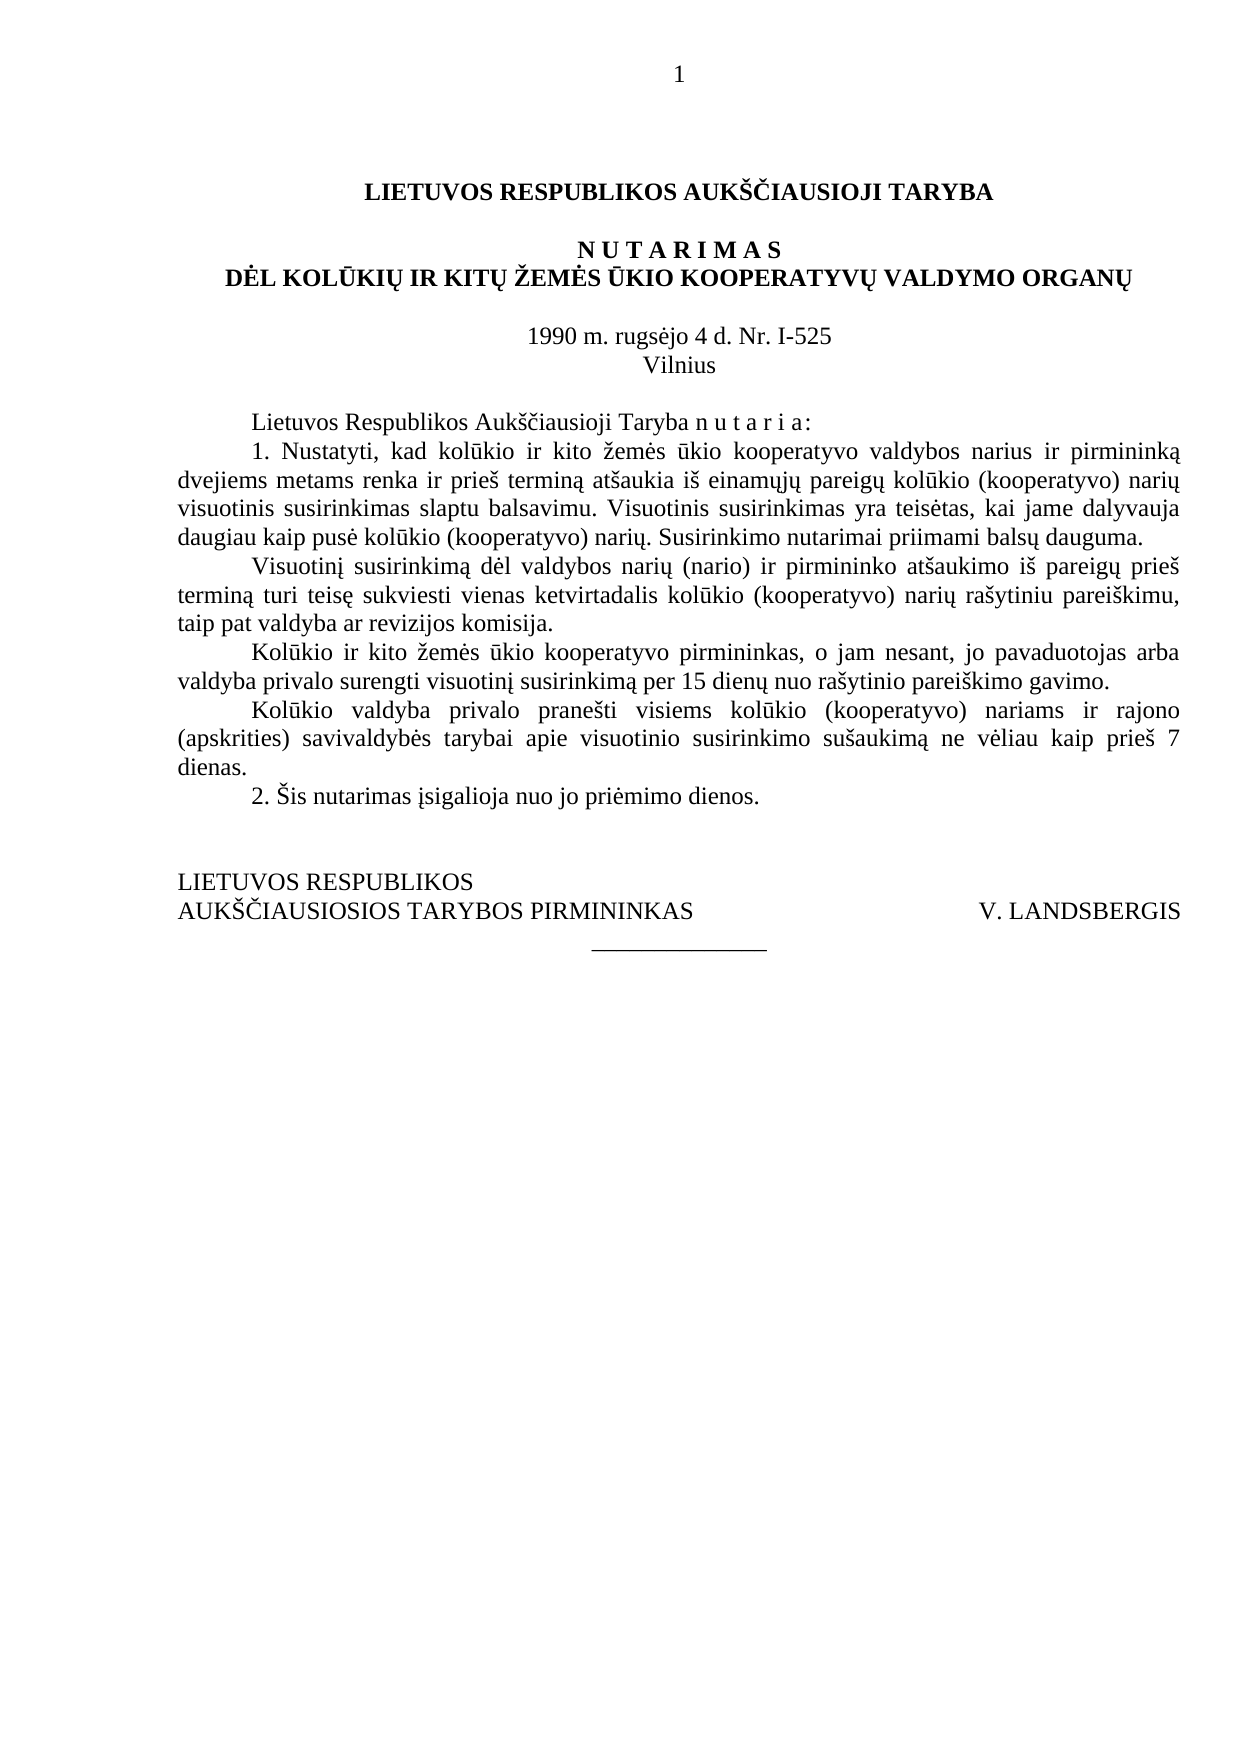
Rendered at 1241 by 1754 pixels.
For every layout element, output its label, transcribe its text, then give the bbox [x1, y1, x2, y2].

text LIETUVOS RESPUBLIKOS AUKŠČIAUSIOJI TARYBA [177, 177, 1181, 206]
text 1. Nustatyti, kad kolūkio ir kito žemės ūkio kooperatyvo valdybos narius ir pirmininką dvejiems metams renka ir prieš terminą atšaukia iš einamųjų pareigų kolūkio (kooperatyvo) narių visuotinis susirinkimas slaptu balsavimu. Visuotinis susirinkimas yra teisėtas, kai jame dalyvauja daugiau kaip pusė kolūkio (kooperatyvo) narių. Susirinkimo nutarimai priimami balsų dauguma. [177, 436, 1181, 551]
text Vilnius [177, 350, 1181, 378]
text Visuotinį susirinkimą dėl valdybos narių (nario) ir pirmininko atšaukimo iš pareigų prieš terminą turi teisę sukviesti vienas ketvirtadalis kolūkio (kooperatyvo) narių rašytiniu pareiškimu, taip pat valdyba ar revizijos komisija. [177, 551, 1181, 637]
text Lietuvos Respublikos Aukščiausioji Taryba nutaria: [177, 407, 1181, 436]
text Kolūkio valdyba privalo pranešti visiems kolūkio (kooperatyvo) nariams ir rajono (apskrities) savivaldybės tarybai apie visuotinio susirinkimo sušaukimą ne vėliau kaip prieš 7 dienas. [177, 695, 1181, 781]
text N U T A R I M A S [177, 235, 1181, 263]
text 2. Šis nutarimas įsigalioja nuo jo priėmimo dienos. [177, 781, 1181, 810]
text ______________ [177, 925, 1181, 953]
text LIETUVOS RESPUBLIKOS [177, 867, 1181, 896]
text DĖL KOLŪKIŲ IR KITŲ ŽEMĖS ŪKIO KOOPERATYVŲ VALDYMO ORGANŲ [177, 263, 1181, 292]
text Kolūkio ir kito žemės ūkio kooperatyvo pirmininkas, o jam nesant, jo pavaduotojas arba valdyba privalo surengti visuotinį susirinkimą per 15 dienų nuo rašytinio pareiškimo gavimo. [177, 637, 1181, 695]
text 1990 m. rugsėjo 4 d. Nr. I-525 [177, 321, 1181, 350]
text AUKŠČIAUSIOSIOS TARYBOS PIRMININKAS V. LANDSBERGIS [177, 896, 1181, 925]
